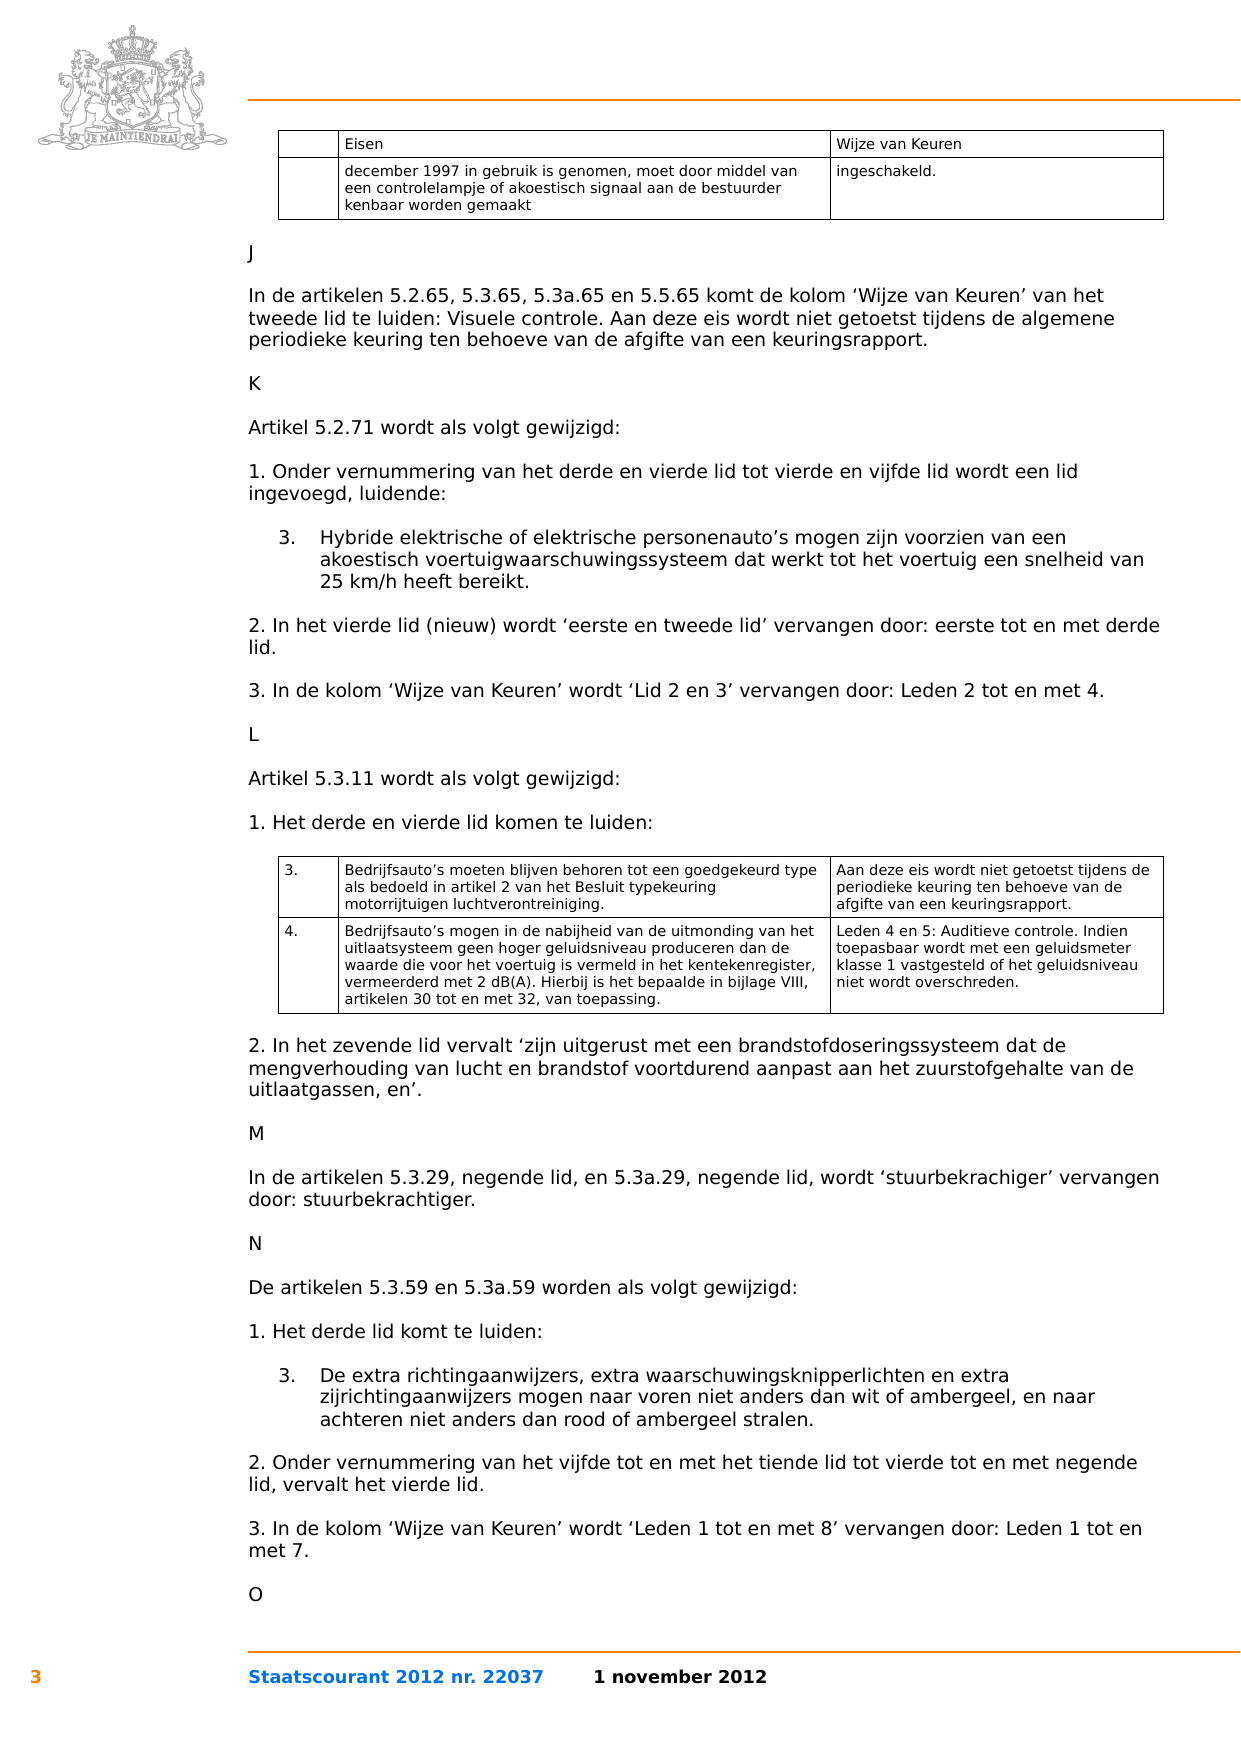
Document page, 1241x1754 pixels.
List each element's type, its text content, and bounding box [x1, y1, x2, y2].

table_cell Bedrijfsauto’s mogen in de nabijheid van de uitmonding van het uitlaatsysteem geen hoger geluidsniveau produceren dan de waarde die voor het voertuig is vermeld in het kentekenregister, vermeerderd met 2 dB(A). Hierbij is het bepaalde in bijlage VIII, artikelen 30 tot en met 32, van toepassing. [339, 918, 830, 1012]
table_cell 4. [279, 918, 338, 1012]
table_header Aan deze eis wordt niet getoetst tijdens de periodieke keuring ten behoeve van de afgifte van een keuringsrapport. [831, 857, 1163, 917]
text N [248, 1233, 1163, 1255]
text De artikelen 5.3.59 en 5.3a.59 worden als volgt gewijzigd: [248, 1277, 1163, 1299]
text 2. Onder vernummering van het vijfde tot en met het tiende lid tot vierde tot en met negende lid, vervalt het vierde lid. [248, 1452, 1163, 1496]
table_cell ingeschakeld. [831, 158, 1163, 219]
text K [248, 373, 1163, 395]
table_cell december 1997 in gebruik is genomen, moet door middel van een controlelampje of akoestisch signaal aan de bestuurder kenbaar worden gemaakt [339, 158, 830, 219]
text Artikel 5.2.71 wordt als volgt gewijzigd: [248, 417, 1163, 439]
text 3. Hybride elektrische of elektrische personenauto’s mogen zijn voorzien van een akoestisch voertuigwaarschuwingssysteem dat werkt tot het voertuig een snelheid van 25 km/h heeft bereikt. [278, 527, 1163, 593]
text In de artikelen 5.2.65, 5.3.65, 5.3a.65 en 5.5.65 komt de kolom ‘Wijze van Keuren’ van het tweede lid te luiden: Visuele controle. Aan deze eis wordt niet getoetst tijdens de algemene periodieke keuring ten behoeve van de afgifte van een keuringsrapport. [248, 285, 1163, 351]
text Artikel 5.3.11 wordt als volgt gewijzigd: [248, 768, 1163, 790]
text L [248, 724, 1163, 746]
text 3. In de kolom ‘Wijze van Keuren’ wordt ‘Leden 1 tot en met 8’ vervangen door: Leden 1 tot en met 7. [248, 1518, 1163, 1562]
table_cell Leden 4 en 5: Auditieve controle. Indien toepasbaar wordt met een geluidsmeter klasse 1 vastgesteld of het geluidsniveau niet wordt overschreden. [831, 918, 1163, 1012]
table_header 3. [279, 857, 338, 917]
table_header [279, 131, 338, 157]
text 3. In de kolom ‘Wijze van Keuren’ wordt ‘Lid 2 en 3’ vervangen door: Leden 2 tot en met 4. [248, 680, 1163, 702]
table_header Bedrijfsauto’s moeten blijven behoren tot een goedgekeurd type als bedoeld in artikel 2 van het Besluit typekeuring motorrijtuigen luchtverontreiniging. [339, 857, 830, 917]
text M [248, 1123, 1163, 1145]
text 3. De extra richtingaanwijzers, extra waarschuwingsknipperlichten en extra zijrichtingaanwijzers mogen naar voren niet anders dan wit of ambergeel, en naar achteren niet anders dan rood of ambergeel stralen. [278, 1364, 1163, 1430]
text In de artikelen 5.3.29, negende lid, en 5.3a.29, negende lid, wordt ‘stuurbekrachiger’ vervangen door: stuurbekrachtiger. [248, 1167, 1163, 1211]
text 2. In het vierde lid (nieuw) wordt ‘eerste en tweede lid’ vervangen door: eerste tot en met derde lid. [248, 614, 1163, 658]
table_header Eisen [339, 131, 830, 157]
text 2. In het zevende lid vervalt ‘zijn uitgerust met een brandstofdoseringssysteem dat de mengverhouding van lucht en brandstof voortdurend aanpast aan het zuurstofgehalte van de uitlaatgassen, en’. [248, 1035, 1163, 1101]
table_header Wijze van Keuren [831, 131, 1163, 157]
text 1. Het derde en vierde lid komen te luiden: [248, 812, 1163, 834]
text J [248, 242, 1163, 263]
text 1. Onder vernummering van het derde en vierde lid tot vierde en vijfde lid wordt een lid ingevoegd, luidende: [248, 461, 1163, 505]
table_cell [279, 158, 338, 219]
picture [38, 25, 227, 150]
text 1. Het derde lid komt te luiden: [248, 1321, 1163, 1343]
text O [248, 1584, 1163, 1606]
